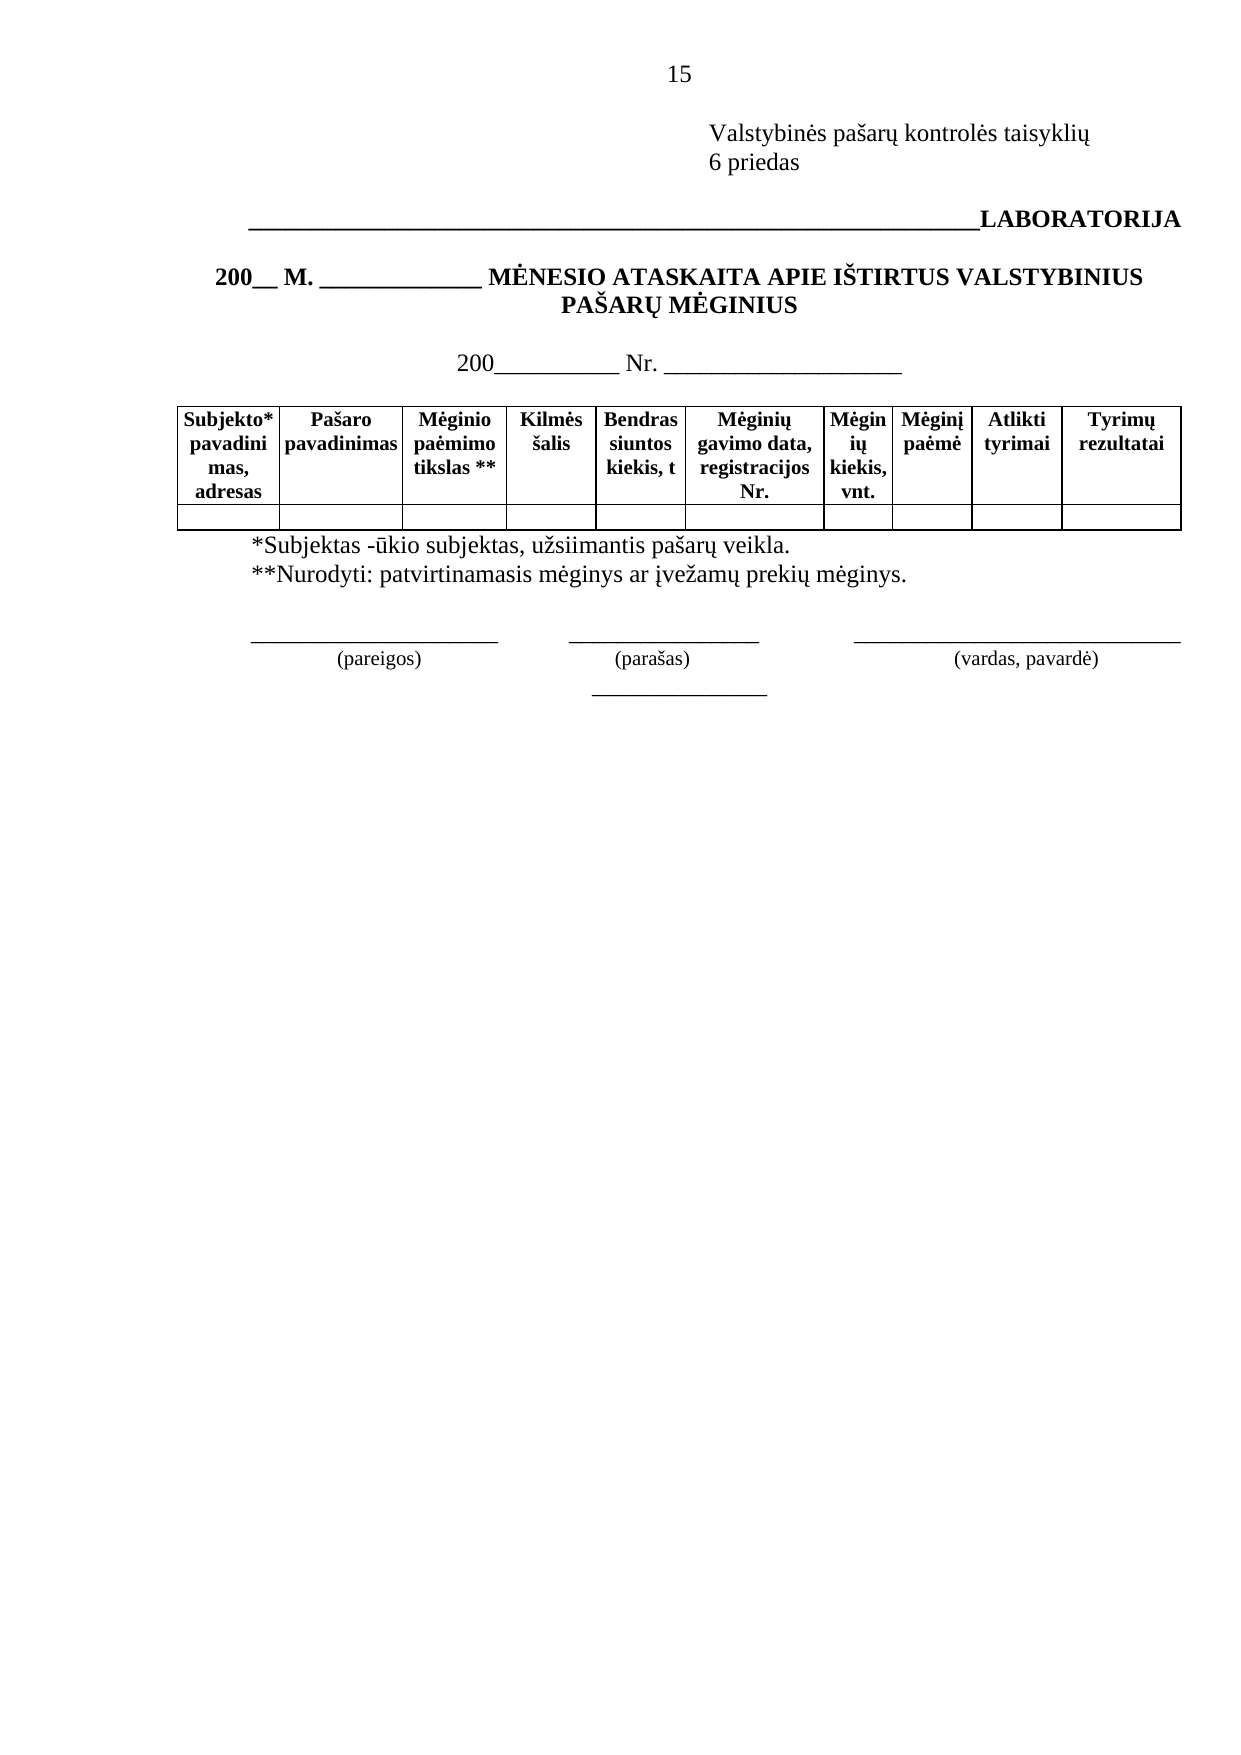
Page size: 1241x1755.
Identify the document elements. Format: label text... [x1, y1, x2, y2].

table_header Kilmės šalis [507, 407, 595, 503]
table_header Atlikti tyrimai [973, 407, 1061, 503]
table_header Mėginio paėmimo tikslas ** [403, 407, 506, 503]
text (pareigos) (parašas) (vardas, pavardė) [177, 646, 1181, 670]
table_cell [398, 505, 402, 529]
table_cell [403, 505, 407, 529]
table_cell [819, 505, 823, 529]
table_cell [893, 505, 897, 529]
text 200__________ Nr. [177, 348, 1181, 377]
table_header Tyrimų rezultatai [1063, 407, 1180, 503]
text LABORATORIJA [177, 204, 1181, 233]
text Valstybinės pašarų kontrolės taisyklių [709, 118, 1181, 147]
table_cell [275, 505, 279, 529]
text 6 priedas [177, 147, 1181, 176]
table_cell [507, 505, 511, 529]
table_cell [280, 505, 284, 529]
text *Subjektas -ūkio subjektas, užsiimantis pašarų veikla. [177, 531, 1181, 559]
text 200__ M. MĖNESIO ATASKAITA APIE IŠTIRTUS VALSTYBINIUS PAŠARŲ MĖGINIUS [177, 262, 1181, 319]
table_cell [502, 505, 506, 529]
table_cell [888, 505, 892, 529]
table_cell [681, 505, 685, 529]
text **Nurodyti: patvirtinamasis mėginys ar įvežamų prekių mėginys. [177, 559, 1181, 588]
table_header Pašaro pavadinimas [280, 407, 402, 503]
text ______________ [177, 670, 1181, 698]
table_header Mėginį paėmė [893, 407, 971, 503]
table_header Bendras siuntos kiekis, t [597, 407, 685, 503]
